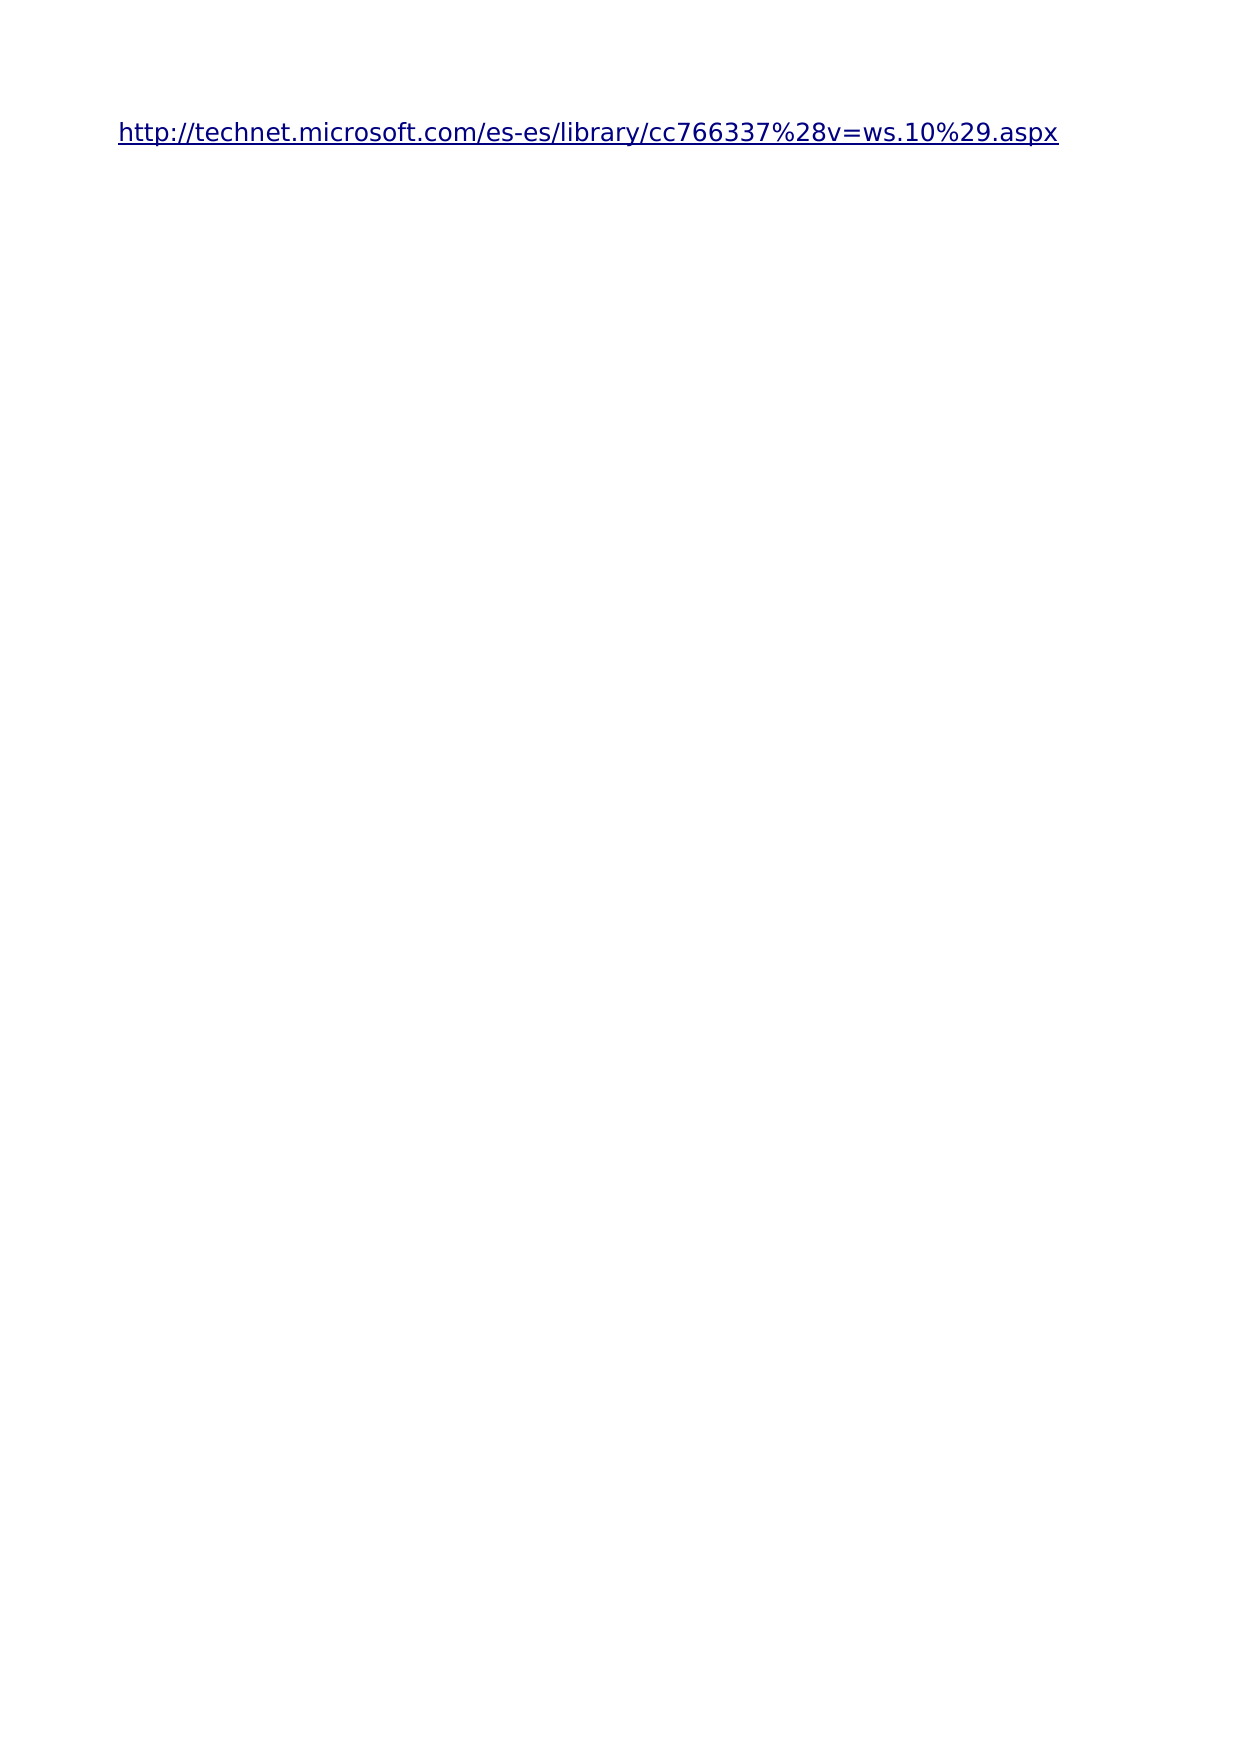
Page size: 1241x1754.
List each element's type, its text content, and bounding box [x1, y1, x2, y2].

text http://technet.microsoft.com/es-es/library/cc766337%28v=ws.10%29.aspx [118, 118, 1122, 147]
